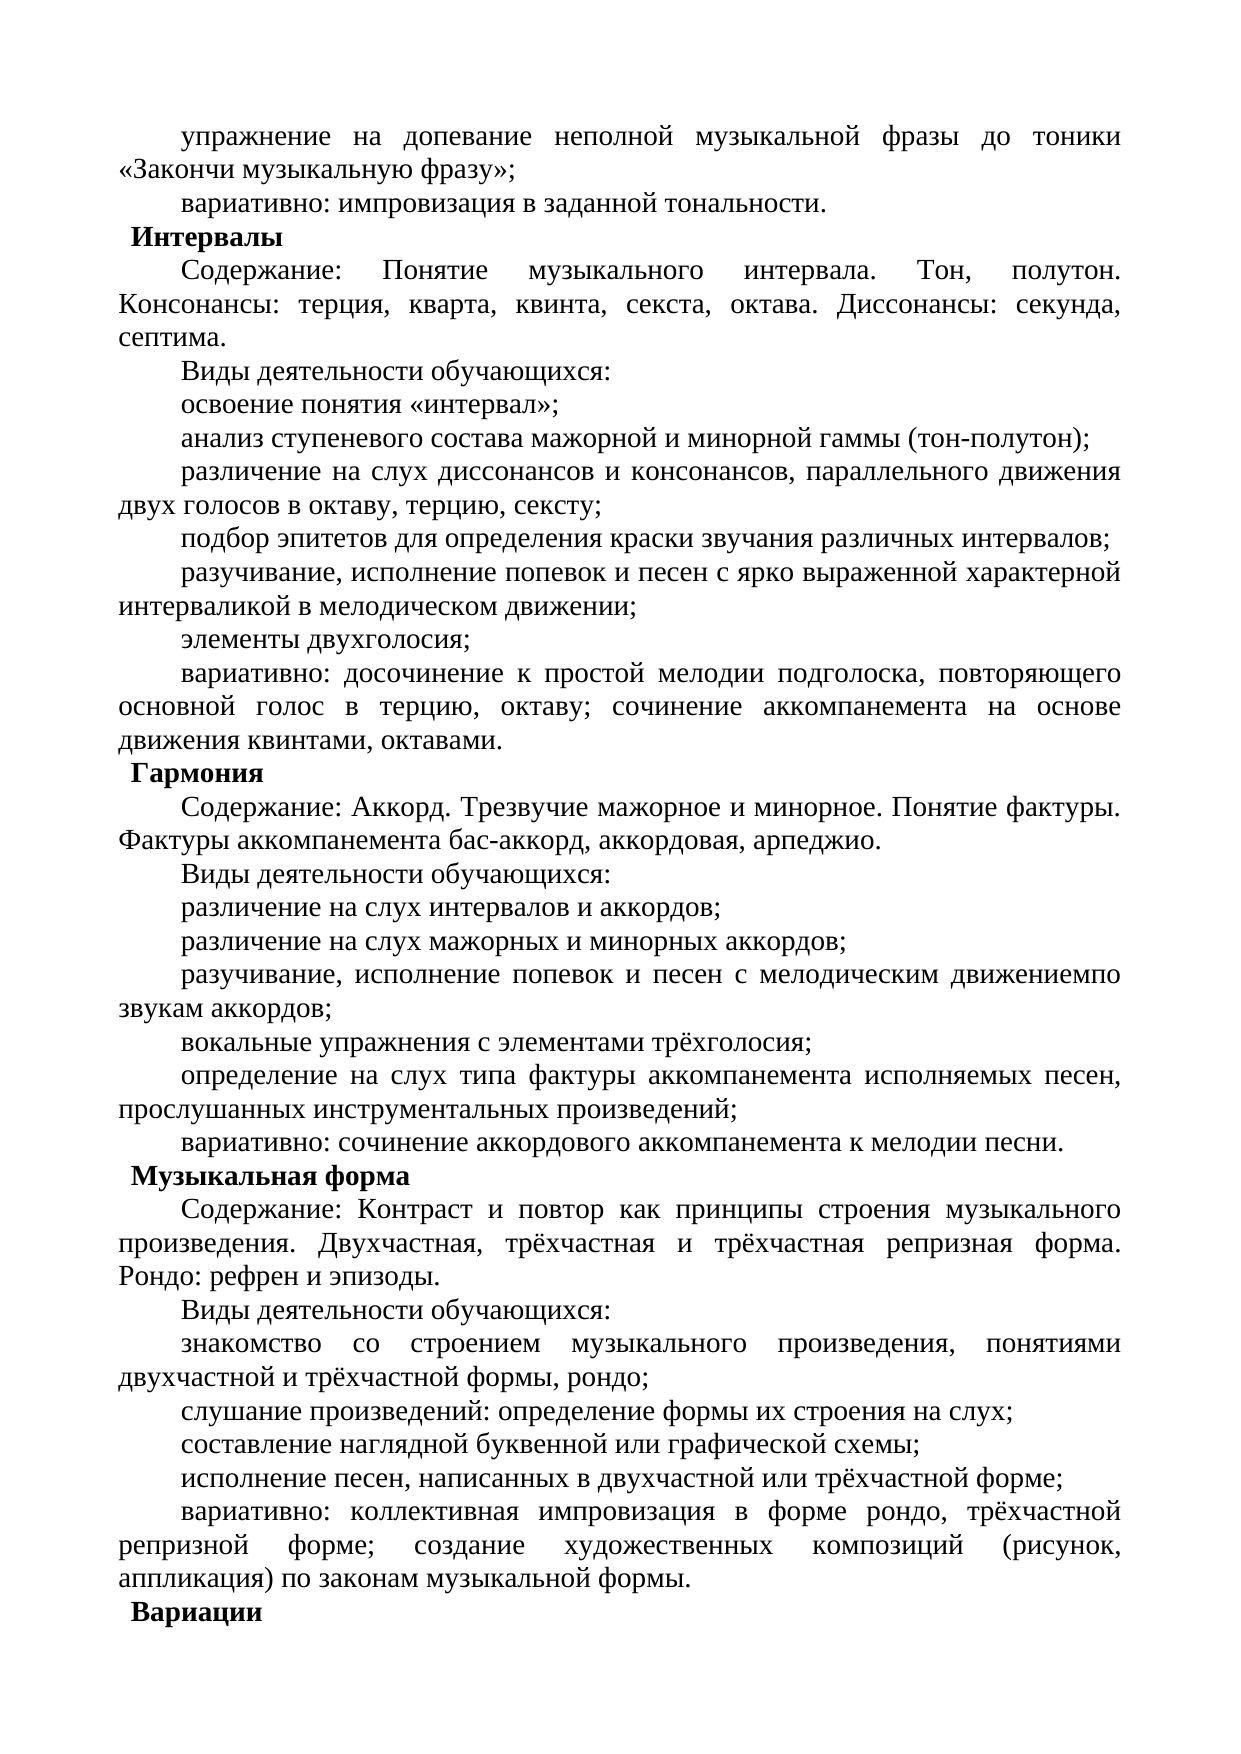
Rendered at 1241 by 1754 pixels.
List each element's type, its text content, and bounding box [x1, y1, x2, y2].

text Музыкальная форма [131, 1158, 1122, 1191]
text различение на слух мажорных и минорных аккордов; [118, 923, 1122, 957]
text различение на слух интервалов и аккордов; [118, 889, 1122, 923]
text Содержание: Контраст и повтор как принципы строения музыкального произведения. Двухчастная, трёхчастная и трёхчастная репризная форма. Рондо: рефрен и эпизоды. [118, 1191, 1122, 1292]
text Содержание: Аккорд. Трезвучие мажорное и минорное. Понятие фактуры. Фактуры аккомпанемента бас-аккорд, аккордовая, арпеджио. [118, 789, 1122, 856]
text Вариации [131, 1594, 1122, 1627]
text определение на слух типа фактуры аккомпанемента исполняемых песен, прослушанных инструментальных произведений; [118, 1057, 1122, 1124]
text подбор эпитетов для определения краски звучания различных интервалов; [118, 521, 1122, 554]
text элементы двухголосия; [118, 621, 1122, 655]
text вариативно: коллективная импровизация в форме рондо, трёхчастной репризной форме; создание художественных композиций (рисунок, аппликация) по законам музыкальной формы. [118, 1493, 1122, 1594]
text вариативно: сочинение аккордового аккомпанемента к мелодии песни. [118, 1124, 1122, 1158]
text Виды деятельности обучающихся: [118, 856, 1122, 889]
text знакомство со строением музыкального произведения, понятиями двухчастной и трёхчастной формы, рондо; [118, 1326, 1122, 1393]
text вокальные упражнения с элементами трёхголосия; [118, 1024, 1122, 1057]
text разучивание, исполнение попевок и песен с ярко выраженной характерной интерваликой в мелодическом движении; [118, 554, 1122, 621]
text Гармония [131, 755, 1122, 789]
text упражнение на допевание неполной музыкальной фразы до тоники «Закончи музыкальную фразу»; [118, 118, 1122, 185]
text анализ ступеневого состава мажорной и минорной гаммы (тон-полутон); [118, 420, 1122, 453]
text Виды деятельности обучающихся: [118, 353, 1122, 386]
text Виды деятельности обучающихся: [118, 1292, 1122, 1326]
text освоение понятия «интервал»; [118, 386, 1122, 420]
text разучивание, исполнение попевок и песен с мелодическим движениемпо звукам аккордов; [118, 957, 1122, 1024]
text составление наглядной буквенной или графической схемы; [118, 1426, 1122, 1460]
text вариативно: досочинение к простой мелодии подголоска, повторяющего основной голос в терцию, октаву; сочинение аккомпанемента на основе движения квинтами, октавами. [118, 655, 1122, 755]
text вариативно: импровизация в заданной тональности. [118, 185, 1122, 219]
text Содержание: Понятие музыкального интервала. Тон, полутон. Консонансы: терция, кварта, квинта, секста, октава. Диссонансы: секунда, септима. [118, 252, 1122, 353]
text Интервалы [131, 219, 1122, 252]
text исполнение песен, написанных в двухчастной или трёхчастной форме; [118, 1460, 1122, 1493]
text различение на слух диссонансов и консонансов, параллельного движения двух голосов в октаву, терцию, сексту; [118, 453, 1122, 521]
text слушание произведений: определение формы их строения на слух; [118, 1393, 1122, 1426]
